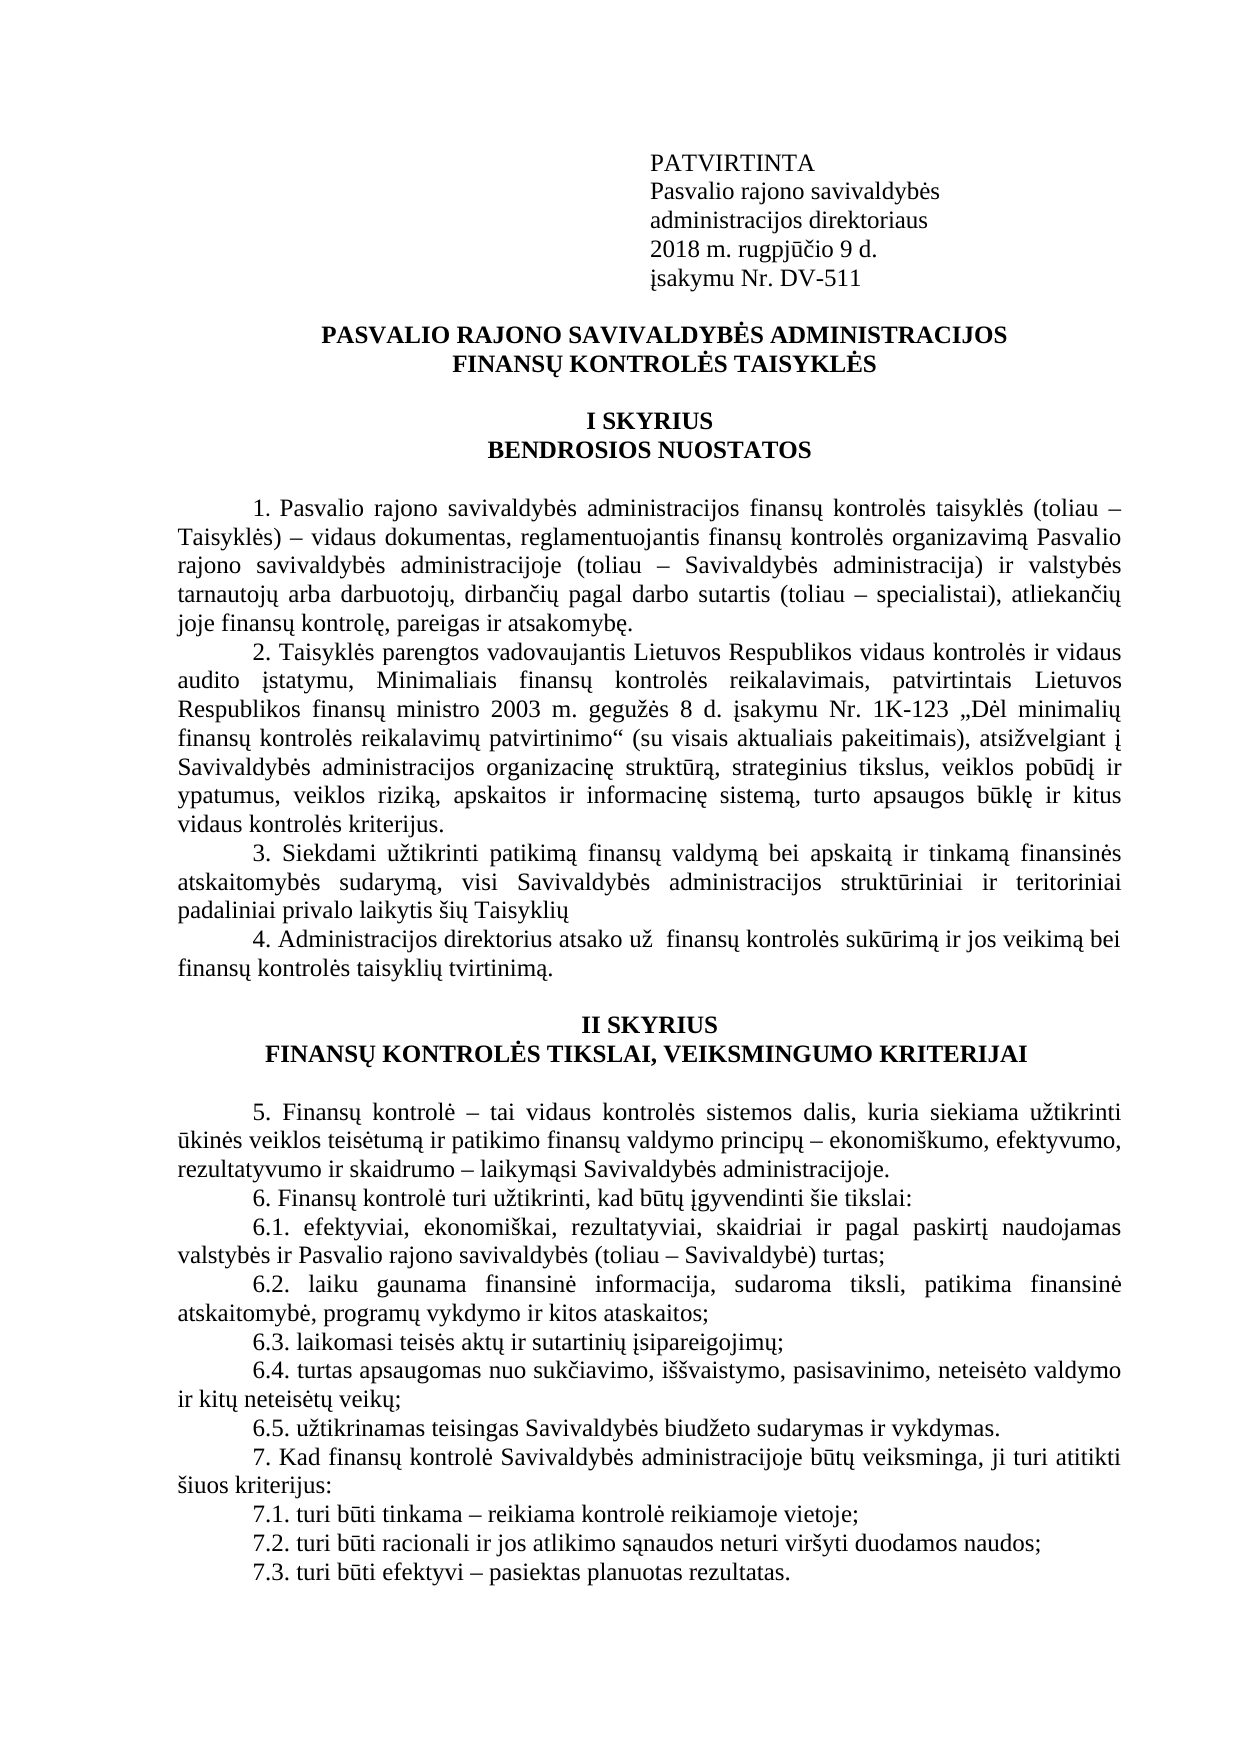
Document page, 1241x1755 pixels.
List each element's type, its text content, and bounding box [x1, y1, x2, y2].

text 2018 m. rugpjūčio 9 d. [650, 234, 1122, 263]
text 6.3. laikomasi teisės aktų ir sutartinių įsipareigojimų; [177, 1327, 1122, 1355]
text PASVALIO RAJONO SAVIVALDYBĖS ADMINISTRACIJOS [177, 320, 1122, 349]
text įsakymu Nr. DV-511 [650, 263, 1122, 291]
text I SKYRIUS [177, 406, 1122, 435]
text PATVIRTINTA [650, 148, 1122, 176]
text 6.4. turtas apsaugomas nuo sukčiavimo, iššvaistymo, pasisavinimo, neteisėto valdymo ir kitų neteisėtų veikų; [177, 1355, 1122, 1413]
text FINANSŲ KONTROLĖS TIKSLAI, VEIKSMINGUMO KRITERIJAI [177, 1039, 1122, 1068]
text 7.3. turi būti efektyvi – pasiektas planuotas rezultatas. [177, 1557, 1122, 1585]
text 5. Finansų kontrolė – tai vidaus kontrolės sistemos dalis, kuria siekiama užtikrinti ūkinės veiklos teisėtumą ir patikimo finansų valdymo principų – ekonomiškumo, efektyvumo, rezultatyvumo ir skaidrumo – laikymąsi Savivaldybės administracijoje. [177, 1097, 1122, 1183]
text 3. Siekdami užtikrinti patikimą finansų valdymą bei apskaitą ir tinkamą finansinės atskaitomybės sudarymą, visi Savivaldybės administracijos struktūriniai ir teritoriniai padaliniai privalo laikytis šių Taisyklių [177, 838, 1122, 924]
text 6.2. laiku gaunama finansinė informacija, sudaroma tiksli, patikima finansinė atskaitomybė, programų vykdymo ir kitos ataskaitos; [177, 1269, 1122, 1327]
text 7.2. turi būti racionali ir jos atlikimo sąnaudos neturi viršyti duodamos naudos; [177, 1528, 1122, 1557]
text 7. Kad finansų kontrolė Savivaldybės administracijoje būtų veiksminga, ji turi atitikti šiuos kriterijus: [177, 1442, 1122, 1499]
text FINANSŲ KONTROLĖS TAISYKLĖS [177, 349, 1122, 378]
text Pasvalio rajono savivaldybės [650, 176, 1122, 205]
text 4. Administracijos direktorius atsako už finansų kontrolės sukūrimą ir jos veikimą bei finansų kontrolės taisyklių tvirtinimą. [177, 924, 1122, 982]
text 2. Taisyklės parengtos vadovaujantis Lietuvos Respublikos vidaus kontrolės ir vidaus audito įstatymu, Minimaliais finansų kontrolės reikalavimais, patvirtintais Lietuvos Respublikos finansų ministro 2003 m. gegužės 8 d. įsakymu Nr. 1K-123 „Dėl minimalių finansų kontrolės reikalavimų patvirtinimo“ (su visais aktualiais pakeitimais), atsižvelgiant į Savivaldybės administracijos organizacinę struktūrą, strateginius tikslus, veiklos pobūdį ir ypatumus, veiklos riziką, apskaitos ir informacinę sistemą, turto apsaugos būklę ir kitus vidaus kontrolės kriterijus. [177, 637, 1122, 838]
text 7.1. turi būti tinkama – reikiama kontrolė reikiamoje vietoje; [177, 1499, 1122, 1528]
text BENDROSIOS NUOSTATOS [177, 435, 1122, 464]
text II SKYRIUS [177, 1010, 1122, 1039]
text administracijos direktoriaus [650, 205, 1122, 234]
text 1. Pasvalio rajono savivaldybės administracijos finansų kontrolės taisyklės (toliau – Taisyklės) – vidaus dokumentas, reglamentuojantis finansų kontrolės organizavimą Pasvalio rajono savivaldybės administracijoje (toliau – Savivaldybės administracija) ir valstybės tarnautojų arba darbuotojų, dirbančių pagal darbo sutartis (toliau – specialistai), atliekančių joje finansų kontrolę, pareigas ir atsakomybę. [177, 493, 1122, 637]
text 6.5. užtikrinamas teisingas Savivaldybės biudžeto sudarymas ir vykdymas. [177, 1413, 1122, 1442]
text 6.1. efektyviai, ekonomiškai, rezultatyviai, skaidriai ir pagal paskirtį naudojamas valstybės ir Pasvalio rajono savivaldybės (toliau – Savivaldybė) turtas; [177, 1212, 1122, 1269]
text 6. Finansų kontrolė turi užtikrinti, kad būtų įgyvendinti šie tikslai: [177, 1183, 1122, 1212]
